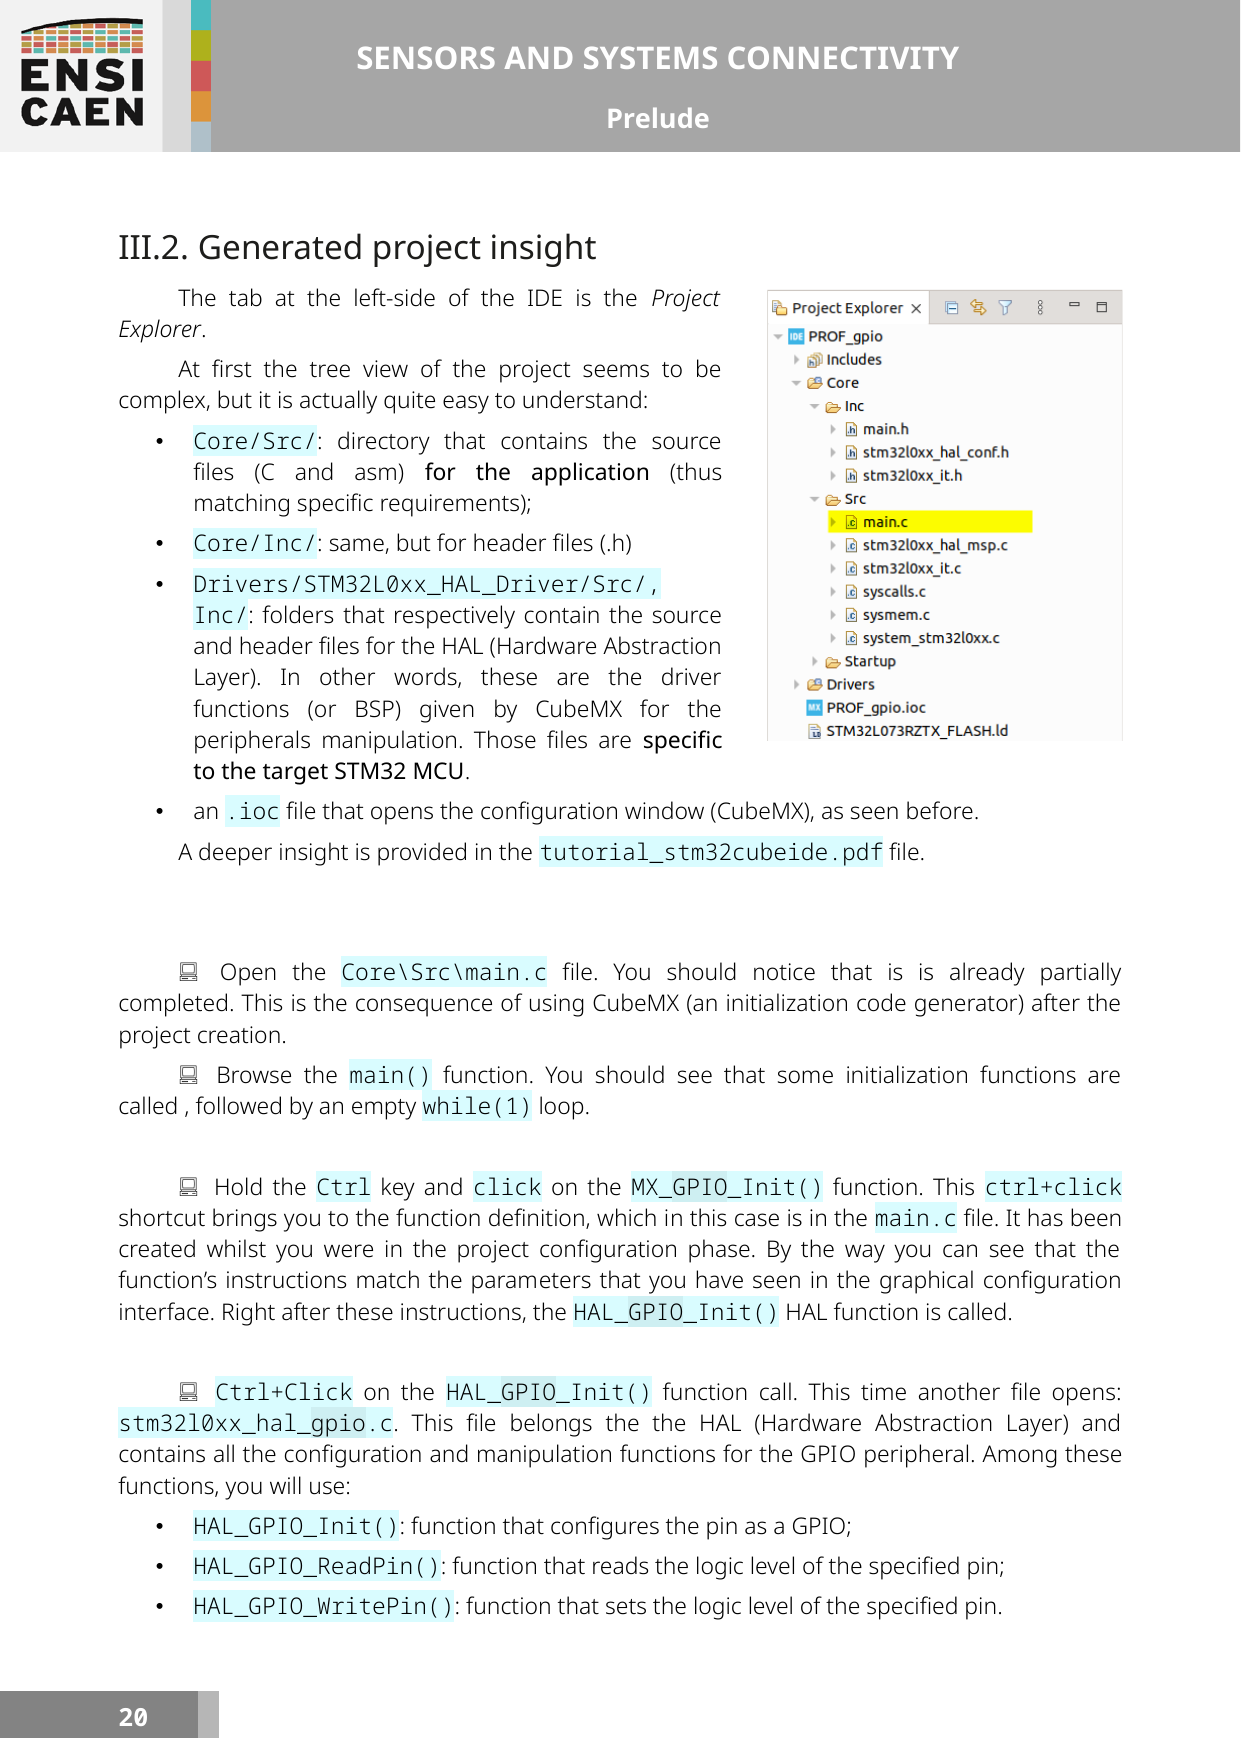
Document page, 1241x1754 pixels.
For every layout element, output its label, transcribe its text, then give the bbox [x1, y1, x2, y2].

list HAL_GPIO_Init(): function that configures the pin as a GPIO; [399, 1510, 1122, 1541]
list HAL_GPIO_ReadPin(): function that reads the logic level of the specified pin; [441, 1550, 1122, 1581]
text The tab at the left-side of the IDE is the Project Explorer. [118, 282, 1122, 344]
text At first the tree view of the project seems to be complex, but it is actually quite easy to understand: [118, 353, 767, 416]
text  Open the Core\Src\main.c file. You should notice that is is already partially completed. This is the consequence of using CubeMX (an initialization code generator) after the project creation. [118, 956, 1122, 1050]
picture [0, 0, 1241, 152]
list an .ioc file that opens the configuration window (CubeMX), as seen before. [156, 795, 225, 827]
picture [767, 289, 1123, 741]
text  Browse the main() function. You should see that some initialization functions are called , followed by an empty while(1) loop. [118, 1059, 422, 1121]
text  Ctrl+Click on the HAL_GPIO_Init() function call. This time another file opens: stm32l0xx_hal_gpio.c. This file belongs the the HAL (Hardware Abstraction Layer) and contains all the configuration and manipulation functions for the GPIO peripheral. Among these functions, you will use: [118, 1376, 1122, 1501]
list Core/Inc/: same, but for header files (.h) [156, 527, 767, 559]
text  Hold the Ctrl key and click on the MX_GPIO_Init() function. This ctrl+click shortcut brings you to the function definition, which in this case is in the main.c file. It has been created whilst you were in the project configuration phase. By the way you can see that the function’s instructions match the parameters that you have seen in the graphical configuration interface. Right after these instructions, the HAL_GPIO_Init() HAL function is called. [118, 1171, 1122, 1327]
text A deeper insight is provided in the tutorial_stm32cubeide.pdf file. [118, 836, 539, 867]
picture [0, 1691, 219, 1738]
list Core/Src/: directory that contains the source files (C and asm) for the application (thus matching specific requirements); [156, 425, 767, 518]
text A deeper insight is provided in the tutorial_stm32cubeide.pdf file. [883, 836, 1122, 867]
list HAL_GPIO_WritePin(): function that sets the logic level of the specified pin. [454, 1590, 1122, 1622]
subtitle Generated project insight [118, 224, 1122, 269]
text  Browse the main() function. You should see that some initialization functions are called , followed by an empty while(1) loop. [432, 1059, 1122, 1121]
list an .ioc file that opens the configuration window (CubeMX), as seen before. [280, 795, 1122, 827]
list Drivers/STM32L0xx_HAL_Driver/Src/, Inc/: folders that respectively contain the source and header files for the HAL (Hardware Abstraction Layer). In other words, these are the driver functions (or BSP) given by CubeMX for the peripherals manipulation. Those files are specific to the target STM32 MCU. [156, 568, 1122, 786]
